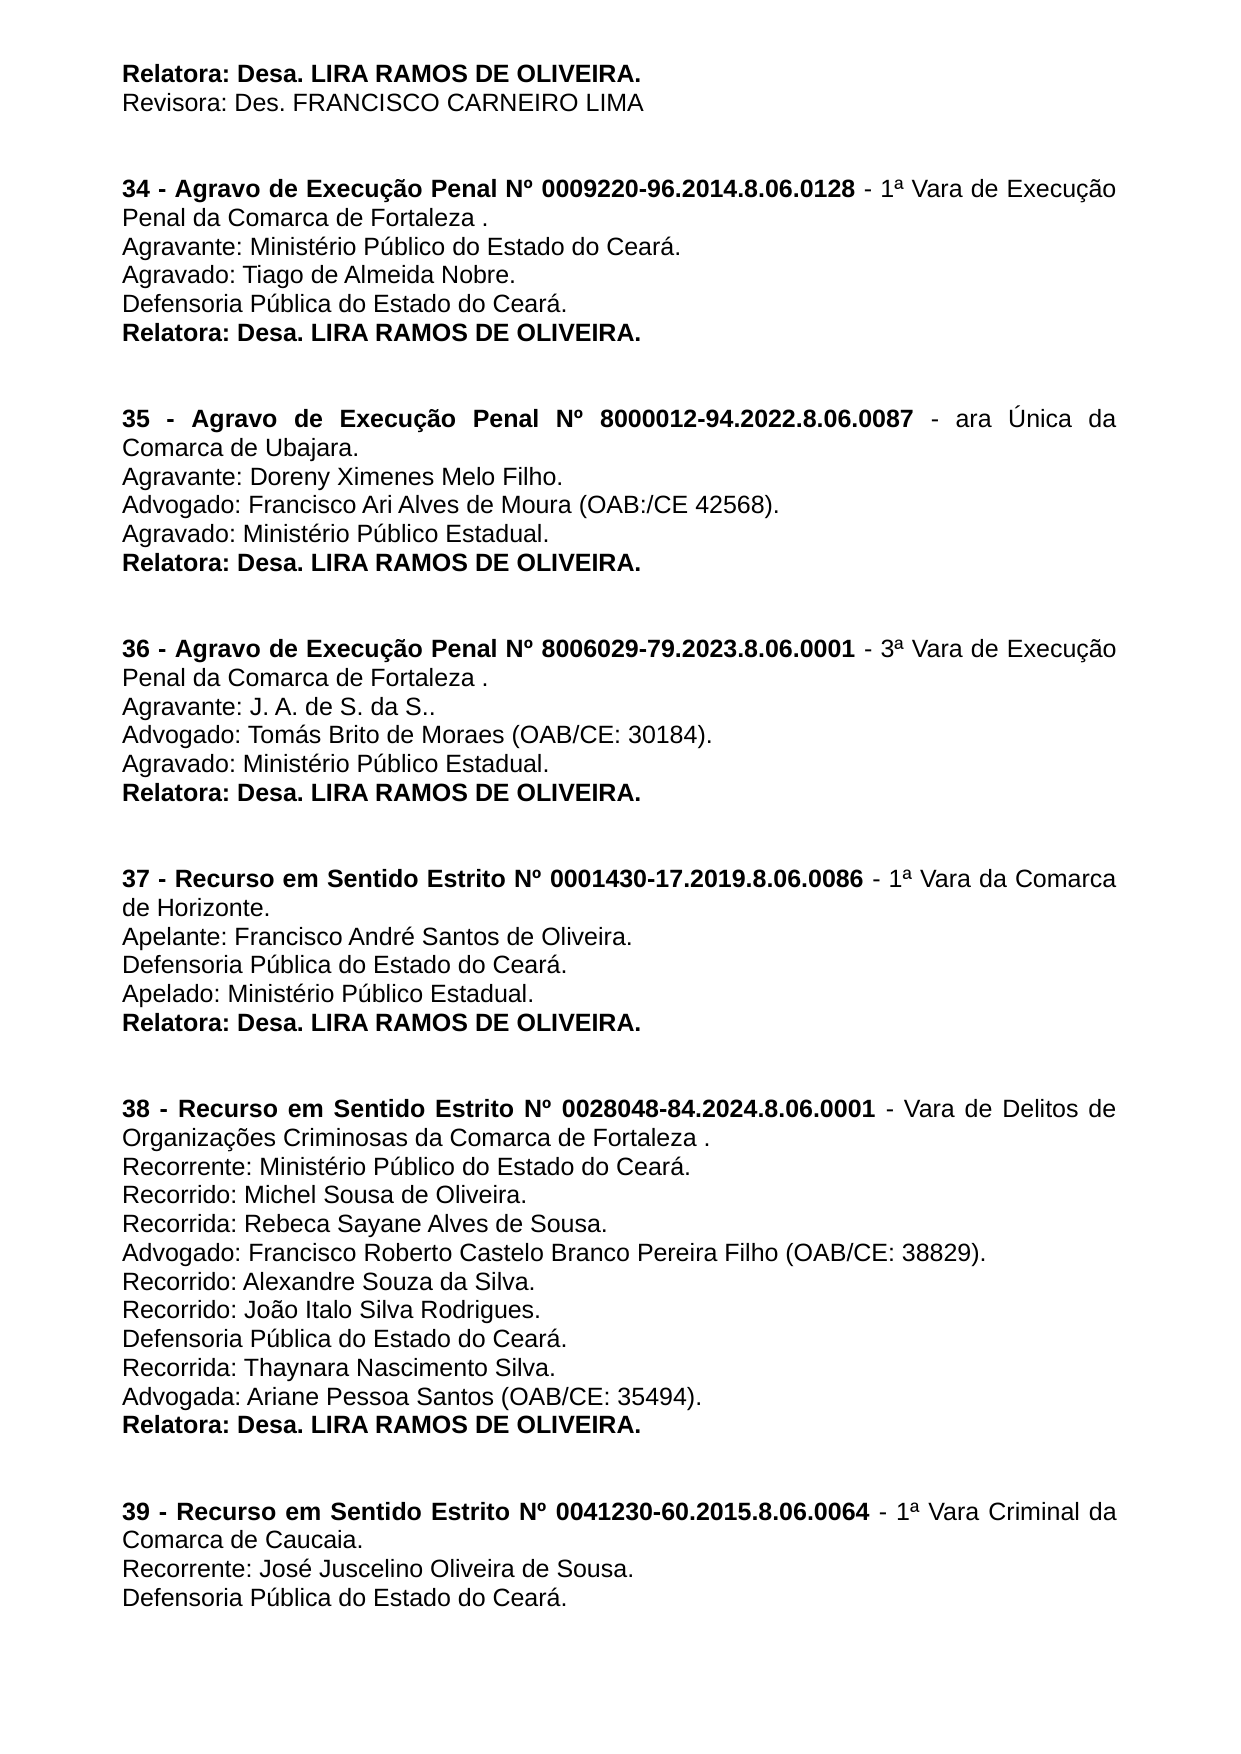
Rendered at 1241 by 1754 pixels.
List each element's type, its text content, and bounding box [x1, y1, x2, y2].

text Recorrente: Ministério Público do Estado do Ceará. [122, 1152, 1117, 1180]
text Agravado: Ministério Público Estadual. [122, 749, 1117, 778]
text Defensoria Pública do Estado do Ceará. [122, 289, 1117, 318]
text Agravante: Ministério Público do Estado do Ceará. [122, 232, 1117, 260]
text Agravado: Ministério Público Estadual. [122, 519, 1117, 548]
text Agravante: J. A. de S. da S.. [122, 692, 1117, 720]
text Agravado: Tiago de Almeida Nobre. [122, 260, 1117, 289]
text Recorrente: José Juscelino Oliveira de Sousa. [122, 1554, 1117, 1583]
text Defensoria Pública do Estado do Ceará. [122, 950, 1117, 979]
text Relatora: Desa. LIRA RAMOS DE OLIVEIRA. [122, 778, 1117, 807]
text 37 - Recurso em Sentido Estrito Nº 0001430-17.2019.8.06.0086 - 1ª Vara da Comarca de Horizonte. [122, 864, 1117, 922]
text Relatora: Desa. LIRA RAMOS DE OLIVEIRA. [122, 1008, 1117, 1037]
text Recorrida: Thaynara Nascimento Silva. [122, 1353, 1117, 1382]
text Advogado: Francisco Roberto Castelo Branco Pereira Filho (OAB/CE: 38829). [122, 1238, 1117, 1267]
text Recorrida: Rebeca Sayane Alves de Sousa. [122, 1209, 1117, 1238]
text 39 - Recurso em Sentido Estrito Nº 0041230-60.2015.8.06.0064 - 1ª Vara Criminal da Comarca de Caucaia. [122, 1497, 1117, 1554]
text Advogado: Francisco Ari Alves de Moura (OAB:/CE 42568). [122, 490, 1117, 519]
text Relatora: Desa. LIRA RAMOS DE OLIVEIRA. [122, 318, 1117, 347]
text Relatora: Desa. LIRA RAMOS DE OLIVEIRA. [122, 548, 1117, 577]
text Advogada: Ariane Pessoa Santos (OAB/CE: 35494). [122, 1382, 1117, 1410]
text 36 - Agravo de Execução Penal Nº 8006029-79.2023.8.06.0001 - 3ª Vara de Execução Penal da Comarca de Fortaleza . [122, 634, 1117, 692]
text Defensoria Pública do Estado do Ceará. [122, 1324, 1117, 1353]
text Agravante: Doreny Ximenes Melo Filho. [122, 462, 1117, 490]
text Apelante: Francisco André Santos de Oliveira. [122, 922, 1117, 950]
text Advogado: Tomás Brito de Moraes (OAB/CE: 30184). [122, 720, 1117, 749]
text Revisora: Des. FRANCISCO CARNEIRO LIMA [122, 88, 1117, 117]
text Recorrido: Alexandre Souza da Silva. [122, 1267, 1117, 1295]
text Recorrido: João Italo Silva Rodrigues. [122, 1295, 1117, 1324]
text Apelado: Ministério Público Estadual. [122, 979, 1117, 1008]
text 38 - Recurso em Sentido Estrito Nº 0028048-84.2024.8.06.0001 - Vara de Delitos de Organizações Criminosas da Comarca de Fortaleza . [122, 1094, 1117, 1152]
text Relatora: Desa. LIRA RAMOS DE OLIVEIRA. [122, 59, 1117, 88]
text Relatora: Desa. LIRA RAMOS DE OLIVEIRA. [122, 1410, 1117, 1439]
text Defensoria Pública do Estado do Ceará. [122, 1583, 1117, 1612]
text 34 - Agravo de Execução Penal Nº 0009220-96.2014.8.06.0128 - 1ª Vara de Execução Penal da Comarca de Fortaleza . [122, 174, 1117, 232]
text Recorrido: Michel Sousa de Oliveira. [122, 1180, 1117, 1209]
text 35 - Agravo de Execução Penal Nº 8000012-94.2022.8.06.0087 - ara Única da Comarca de Ubajara. [122, 404, 1117, 462]
